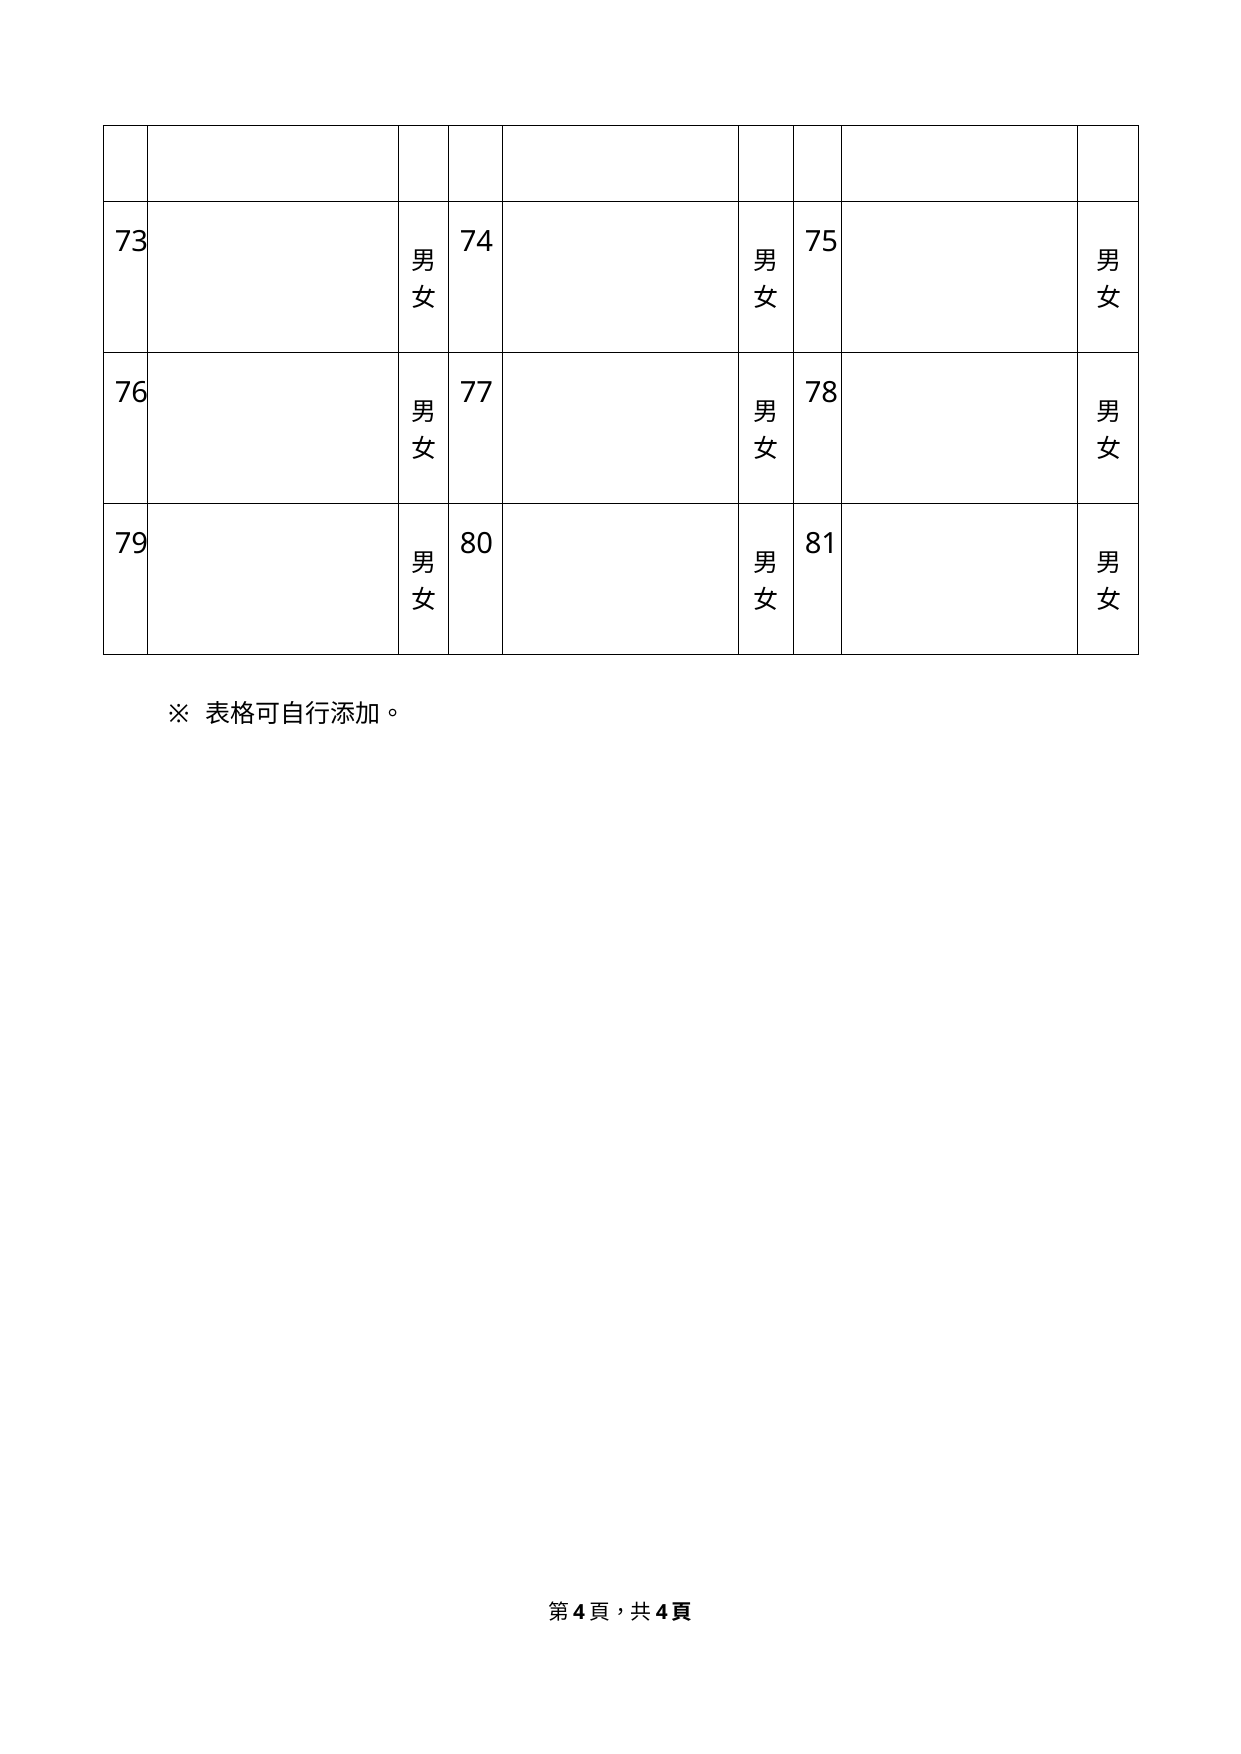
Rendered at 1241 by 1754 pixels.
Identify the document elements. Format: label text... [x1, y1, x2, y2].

table_cell 男 女 [1078, 504, 1138, 654]
table_cell [794, 202, 841, 352]
table_cell [449, 202, 502, 352]
table_cell [794, 353, 841, 503]
list 表格可自行添加。 [168, 693, 1122, 730]
table_cell [148, 126, 398, 201]
table_cell [794, 126, 841, 201]
table_cell [449, 353, 502, 503]
table_cell 男 女 [399, 202, 448, 352]
table_cell 男 女 [739, 504, 793, 654]
table_cell [148, 202, 398, 352]
table_cell [842, 353, 1077, 503]
table_cell [842, 126, 1077, 201]
table_cell [399, 126, 448, 201]
table_cell [148, 504, 398, 654]
table_cell [503, 353, 738, 503]
table_cell [104, 504, 147, 654]
table_cell [449, 126, 502, 201]
table_cell 男 女 [1078, 202, 1138, 352]
table_cell 男 女 [739, 353, 793, 503]
table_cell [148, 353, 398, 503]
table_cell [794, 504, 841, 654]
table_cell [449, 504, 502, 654]
table_cell [104, 353, 147, 503]
table_cell [503, 504, 738, 654]
table_cell [503, 202, 738, 352]
table_cell 男 女 [399, 353, 448, 503]
table_cell [739, 126, 793, 201]
table_cell [842, 202, 1077, 352]
table_cell [1078, 126, 1138, 201]
table_cell [842, 504, 1077, 654]
table_cell [104, 126, 147, 201]
table_cell [104, 202, 147, 352]
table_cell 男 女 [1078, 353, 1138, 503]
table_cell 男 女 [739, 202, 793, 352]
table_cell 男 女 [399, 504, 448, 654]
table_cell [503, 126, 738, 201]
